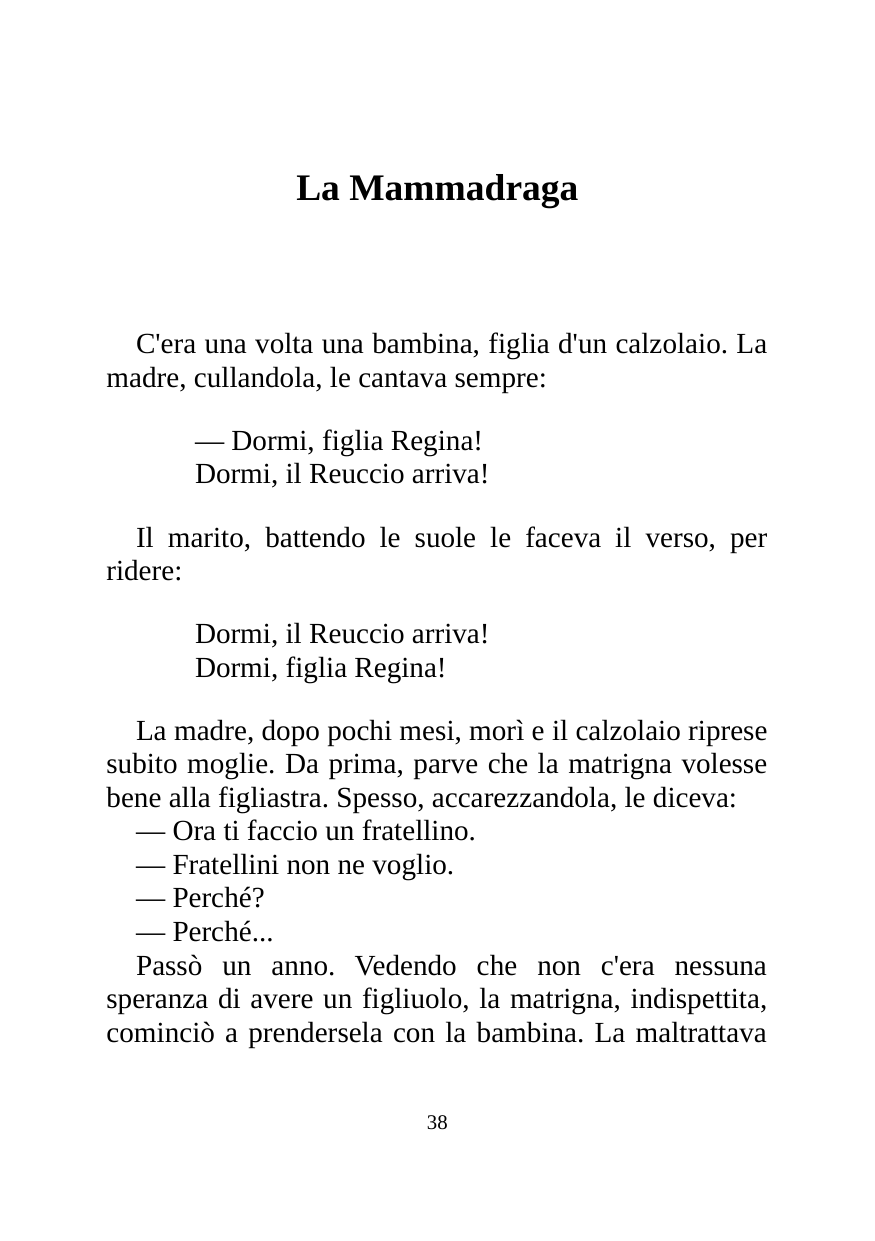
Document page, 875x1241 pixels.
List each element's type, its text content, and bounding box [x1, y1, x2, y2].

text — Fratellini non ne voglio. [106, 847, 768, 881]
text Dormi, il Reuccio arriva! Dormi, figlia Regina! [195, 616, 768, 683]
text C'era una volta una bambina, figlia d'un calzolaio. La madre, cullandola, le cantava sempre: [106, 327, 768, 394]
text — Perché? [106, 881, 768, 914]
text Passò un anno. Vedendo che non c'era nessuna speranza di avere un figliuolo, la matrigna, indispettita, cominciò a prendersela con la bambina. La maltrattava [106, 948, 768, 1048]
subtitle La Mammadraga [106, 165, 768, 208]
text — Ora ti faccio un fratellino. [106, 813, 768, 847]
text Il marito, battendo le suole le faceva il verso, per ridere: [106, 520, 768, 587]
text — Dormi, figlia Regina! Dormi, il Reuccio arriva! [195, 423, 768, 490]
text La madre, dopo pochi mesi, morì e il calzolaio riprese subito moglie. Da prima, parve che la matrigna volesse bene alla figliastra. Spesso, accarezzandola, le diceva: [106, 713, 768, 813]
text — Perché... [106, 914, 768, 948]
